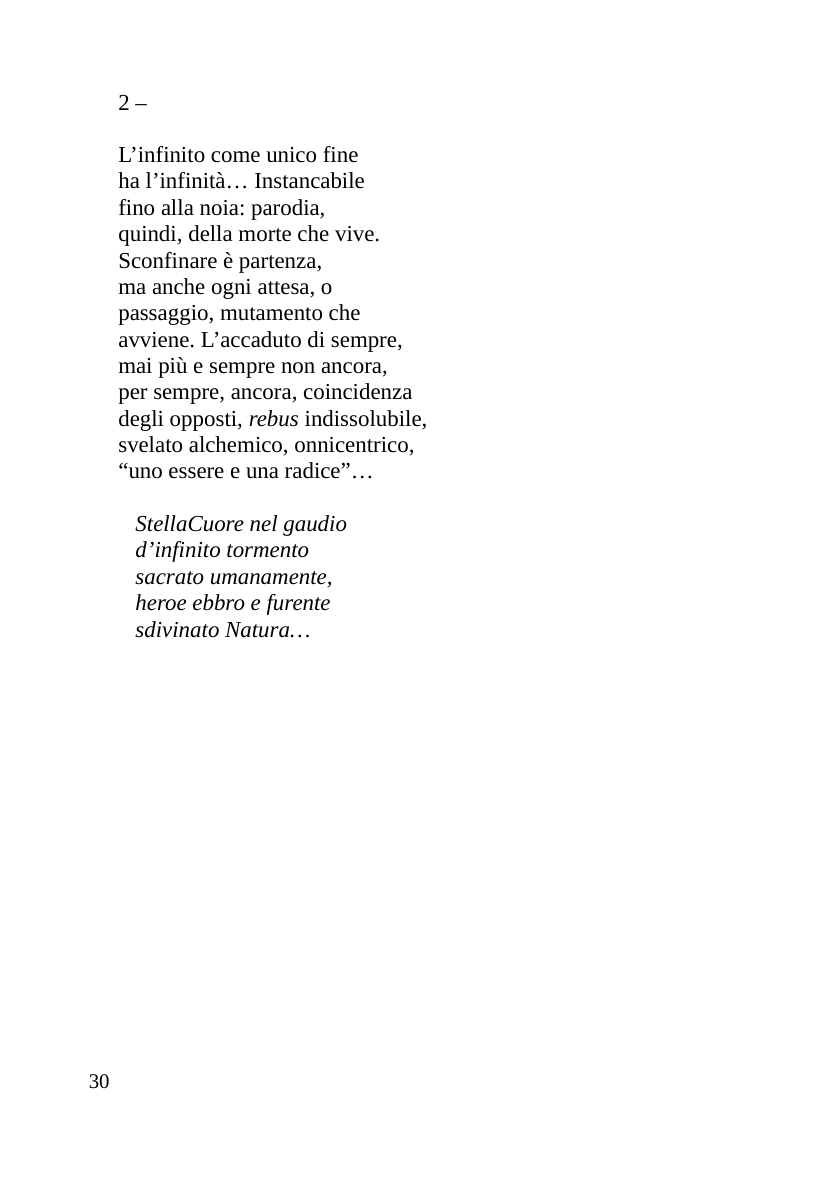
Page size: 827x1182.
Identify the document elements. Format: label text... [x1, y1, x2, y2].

text svelato alchemico, onnicentrico, [88, 431, 738, 457]
text ha l’infinità… Instancabile [88, 168, 738, 194]
text sdivinato Natura… [88, 616, 738, 642]
text degli opposti, rebus indissolubile, [88, 405, 738, 431]
text heroe ebbro e furente [88, 589, 738, 616]
text sacrato umanamente, [88, 563, 738, 589]
text L’infinito come unico fine [88, 141, 738, 168]
text 2 – [88, 88, 738, 115]
text Sconfinare è partenza, [88, 247, 738, 273]
text d’infinito tormento [88, 537, 738, 563]
text mai più e sempre non ancora, [88, 352, 738, 378]
text fino alla noia: parodia, [88, 194, 738, 220]
text StellaCuore nel gaudio [88, 510, 738, 537]
text quindi, della morte che vive. [88, 220, 738, 247]
text “uno essere e una radice”… [88, 457, 738, 484]
text passaggio, mutamento che [88, 299, 738, 326]
text ma anche ogni attesa, o [88, 273, 738, 299]
text per sempre, ancora, coincidenza [88, 378, 738, 405]
text avviene. L’accaduto di sempre, [88, 326, 738, 352]
